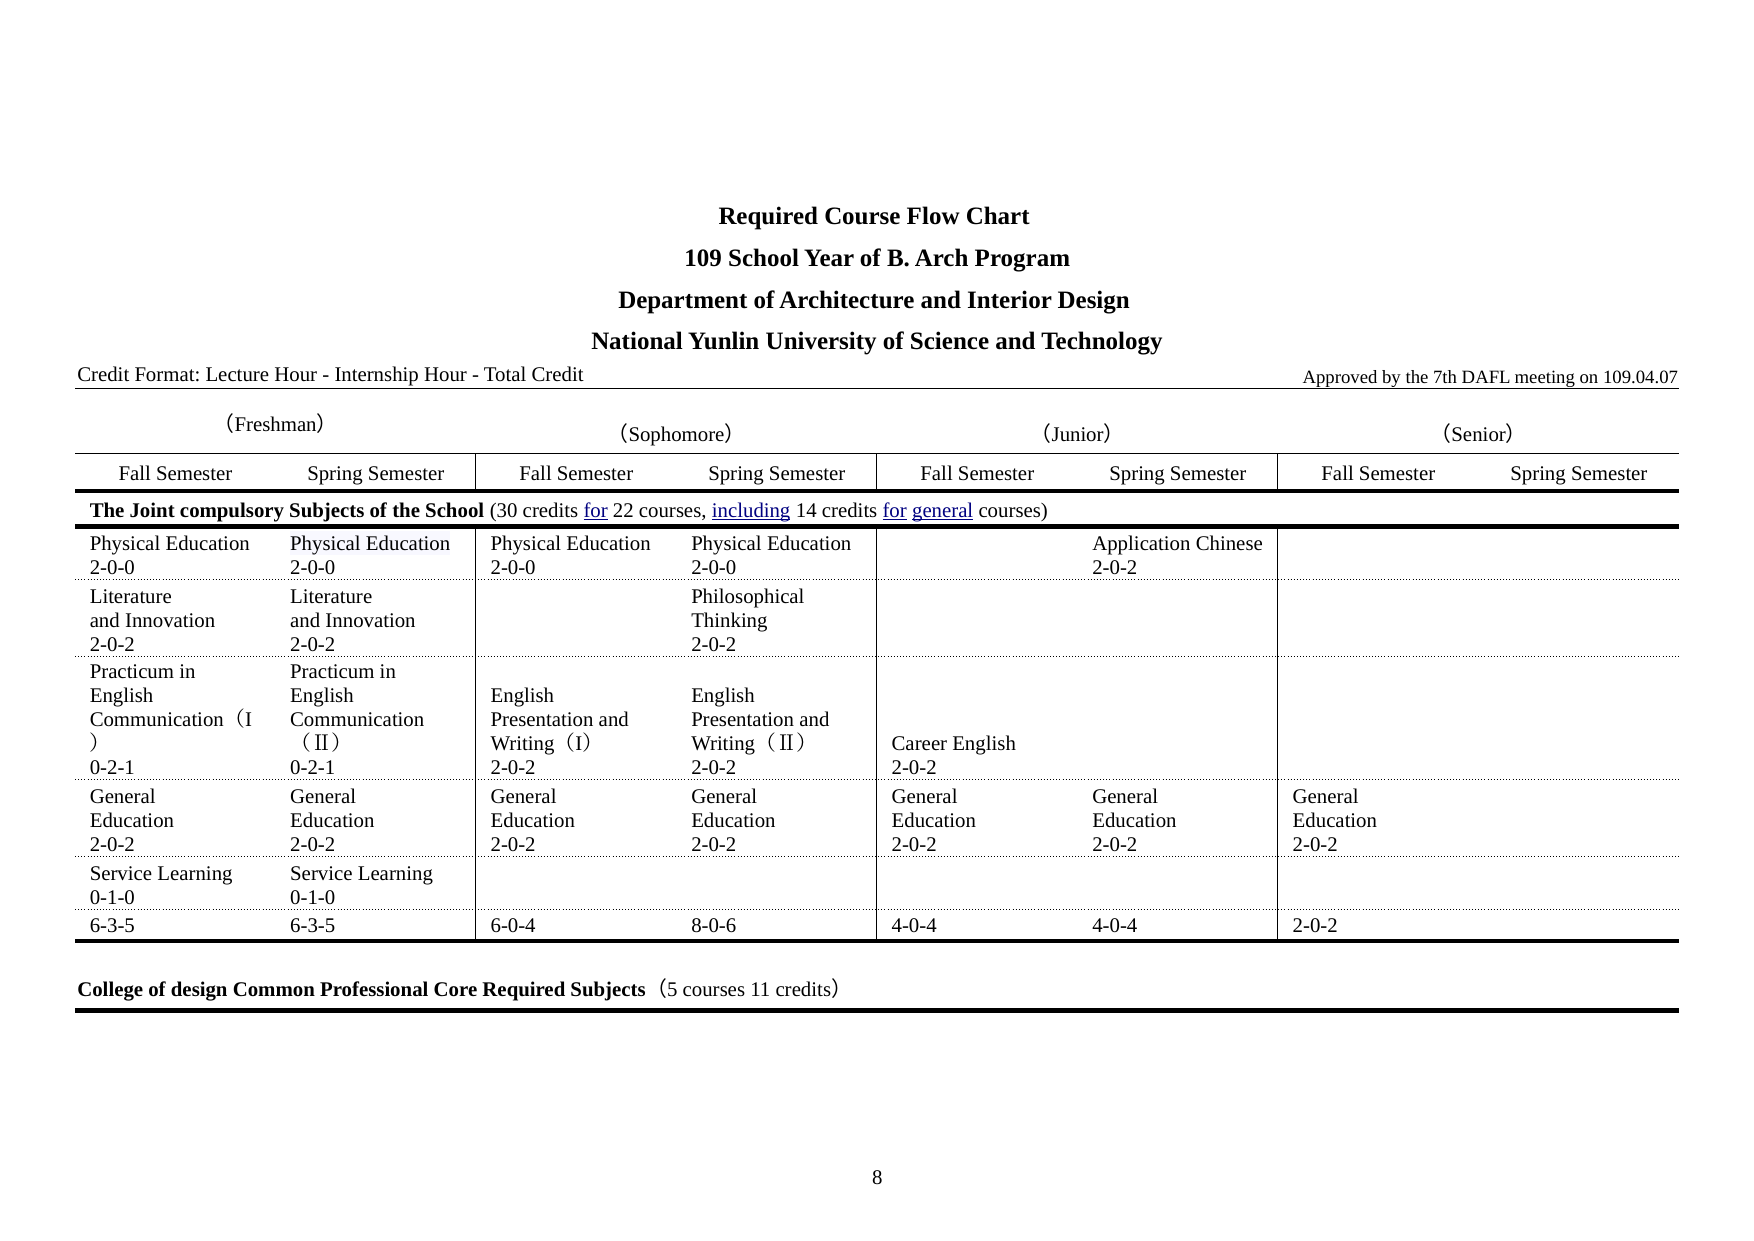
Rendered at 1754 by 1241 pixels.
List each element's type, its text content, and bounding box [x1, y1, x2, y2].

table_cell [676, 856, 876, 909]
table_cell （Junior） [877, 389, 1278, 453]
table_cell Fall Semester [1278, 454, 1478, 489]
table_cell General Education 2-0-2 [476, 779, 676, 856]
table_cell Service Learning 0-1-0 [75, 856, 275, 909]
table_cell General Education 2-0-2 [75, 779, 275, 856]
table_cell Spring Semester [676, 454, 876, 489]
table_cell Physical Education 2-0-0 [676, 529, 876, 579]
table_cell Spring Semester [275, 454, 475, 489]
table_cell 6-3-5 [275, 909, 475, 938]
table_cell 4-0-4 [1078, 909, 1277, 938]
table_cell General Education 2-0-2 [1078, 779, 1277, 856]
table_cell Literature and Innovation 2-0-2 [275, 579, 475, 656]
table_cell Physical Education 2-0-0 [275, 529, 475, 579]
table_cell （Senior） [1278, 389, 1679, 453]
table_cell Spring Semester [1078, 454, 1277, 489]
table_cell [1278, 579, 1478, 656]
table_cell English Presentation and Writing（Ι） 2-0-2 [476, 656, 676, 779]
table_cell [1479, 529, 1679, 579]
table_cell [476, 856, 676, 909]
table_cell Physical Education 2-0-0 [476, 529, 676, 579]
table_cell Practicum in English Communication（Ⅱ） 0-2-1 [275, 656, 475, 779]
table_cell Service Learning 0-1-0 [275, 856, 475, 909]
table_cell [877, 579, 1077, 656]
table_cell Physical Education 2-0-0 [75, 529, 275, 579]
table_cell 8-0-6 [676, 909, 876, 938]
table_cell [1278, 856, 1478, 909]
table_cell Approved by the 7th DAFL meeting on 109.04.07 [877, 358, 1679, 388]
table_cell College of design Common Professional Core Required Subjects（5 courses 11 credits） [75, 943, 1679, 1008]
table_cell [1479, 579, 1679, 656]
table_cell [1078, 656, 1277, 779]
table_cell Literature and Innovation 2-0-2 [75, 579, 275, 656]
table_cell Application Chinese 2-0-2 [1078, 529, 1277, 579]
table_cell [1479, 909, 1679, 938]
table_cell 2-0-2 [1278, 909, 1478, 938]
table_cell [877, 529, 1077, 579]
table_cell Credit Format: Lecture Hour - Internship Hour - Total Credit [75, 358, 877, 388]
table_cell 6-0-4 [476, 909, 676, 938]
table_cell Fall Semester [75, 454, 275, 489]
table_cell [476, 579, 676, 656]
table_cell [1479, 856, 1679, 909]
table_cell The Joint compulsory Subjects of the School (30 credits for 22 courses, including 14 credits for general courses) [75, 493, 1679, 524]
table_cell [877, 856, 1077, 909]
table_cell [1278, 656, 1478, 779]
table_header Required Course Flow Chart 109 School Year of B. Arch Program Department of Architecture and Interior Design National Yunlin University of Science and Technology [75, 189, 1679, 358]
table_cell [1078, 579, 1277, 656]
table_cell Practicum in English Communication（Ι） 0-2-1 [75, 656, 275, 779]
table_cell [1479, 656, 1679, 779]
table_cell （Freshman） [75, 389, 476, 453]
table_cell General Education 2-0-2 [877, 779, 1077, 856]
table_cell Spring Semester [1479, 454, 1679, 489]
table_cell [1278, 529, 1478, 579]
table_cell English Presentation and Writing（Ⅱ） 2-0-2 [676, 656, 876, 779]
table_cell Fall Semester [476, 454, 676, 489]
table_cell Career English 2-0-2 [877, 656, 1077, 779]
table_cell Fall Semester [877, 454, 1077, 489]
table_cell 4-0-4 [877, 909, 1077, 938]
table_cell General Education 2-0-2 [1278, 779, 1478, 856]
table_cell General Education 2-0-2 [676, 779, 876, 856]
table_cell [1078, 856, 1277, 909]
table_cell （Sophomore） [476, 389, 877, 453]
table_cell Philosophical Thinking 2-0-2 [676, 579, 876, 656]
table_cell [1479, 779, 1679, 856]
table_cell 6-3-5 [75, 909, 275, 938]
table_cell General Education 2-0-2 [275, 779, 475, 856]
